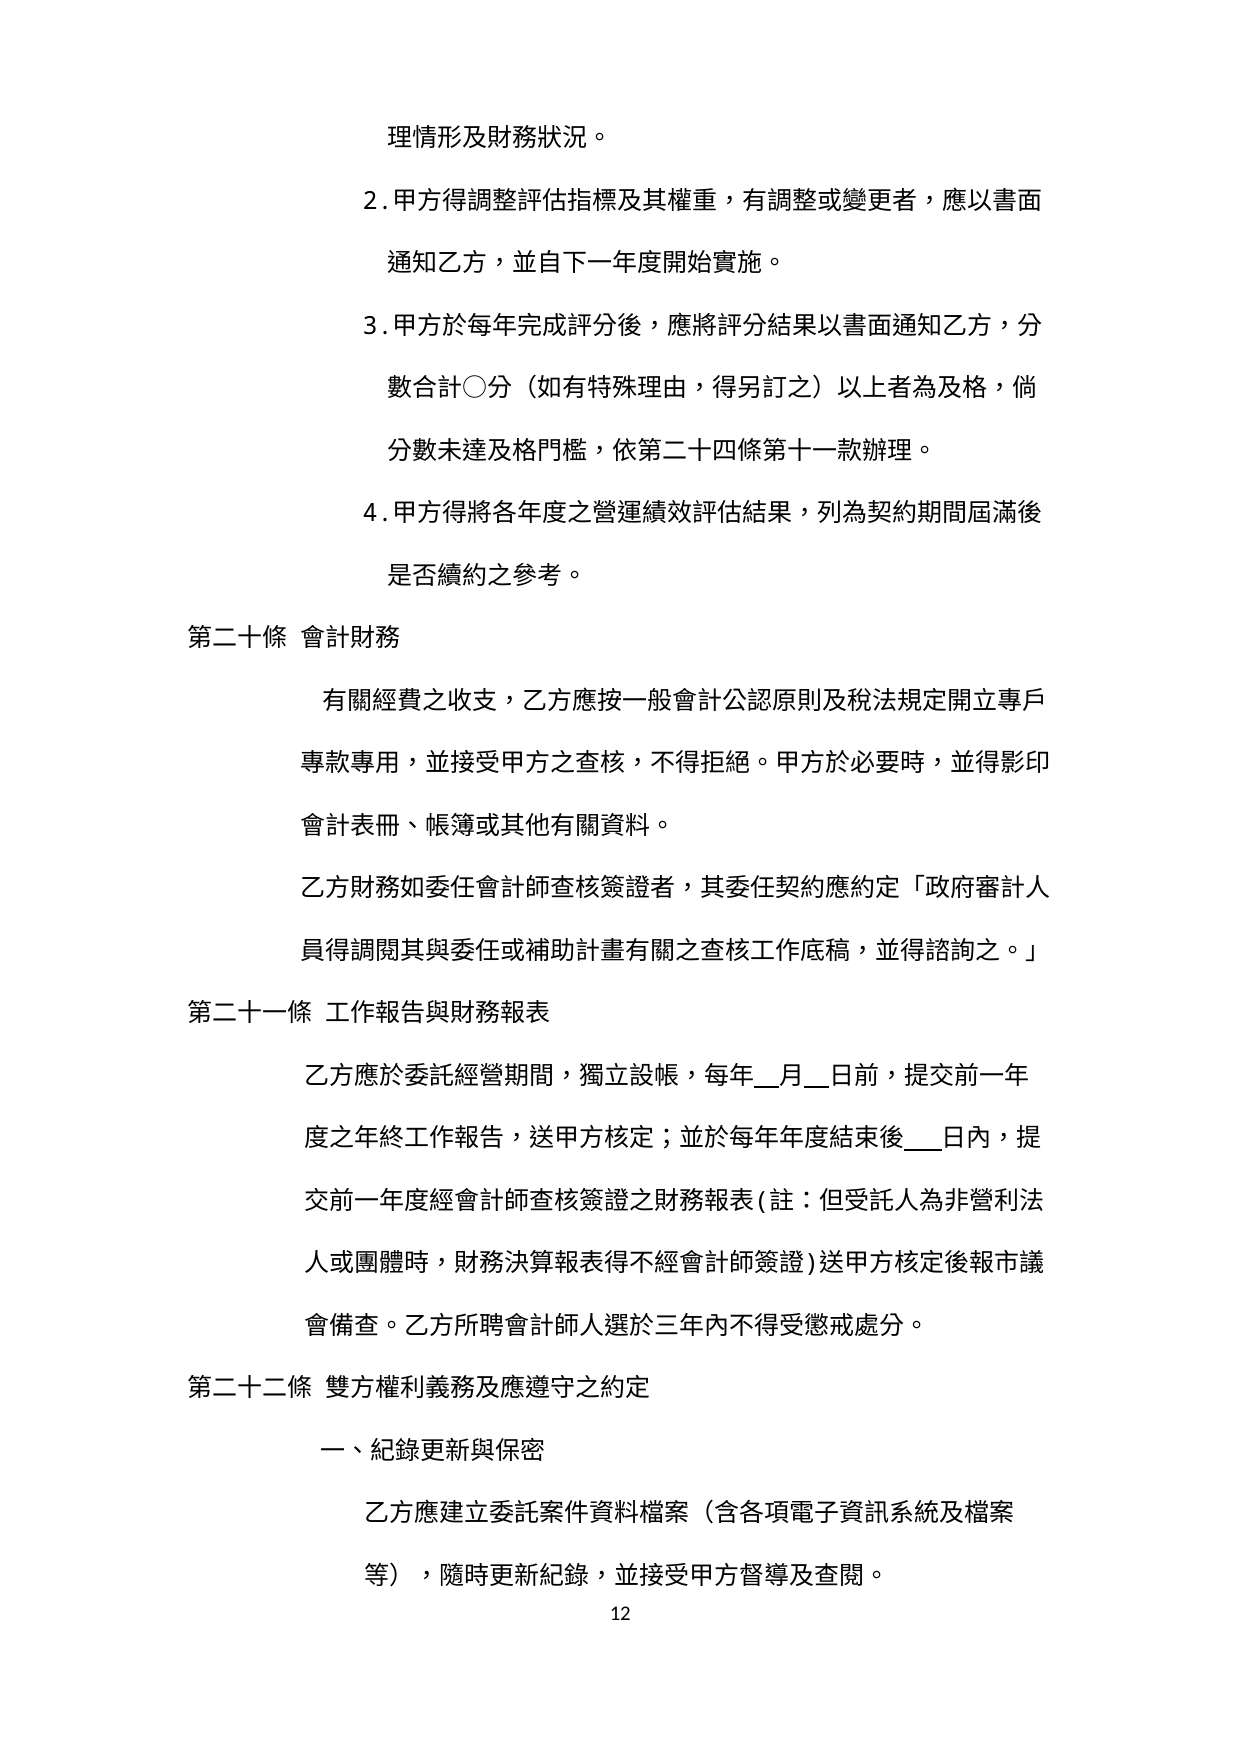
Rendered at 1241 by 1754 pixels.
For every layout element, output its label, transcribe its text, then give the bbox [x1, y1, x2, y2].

text 第二十一條 工作報告與財務報表 [187, 969, 1053, 1032]
text 第二十條 會計財務 [187, 594, 1053, 657]
text 第二十二條 雙方權利義務及應遵守之約定 [187, 1344, 1053, 1407]
text 乙方應建立委託案件資料檔案（含各項電子資訊系統及檔案等），隨時更新紀錄，並接受甲方督導及查閱。 [364, 1469, 1053, 1594]
text 有關經費之收支，乙方應按一般會計公認原則及稅法規定開立專戶專款專用，並接受甲方之查核，不得拒絕。甲方於必要時，並得影印會計表冊、帳簿或其他有關資料。 [187, 657, 1053, 844]
text 一、紀錄更新與保密 [320, 1407, 1053, 1469]
text 乙方財務如委任會計師查核簽證者，其委任契約應約定「政府審計人員得調閱其與委任或補助計畫有關之查核工作底稿，並得諮詢之。」 [300, 844, 1053, 969]
text 理情形及財務狀況。 [362, 94, 1053, 157]
text 2.甲方得調整評估指標及其權重，有調整或變更者，應以書面通知乙方，並自下一年度開始實施。 [362, 157, 1053, 282]
text 4.甲方得將各年度之營運績效評估結果，列為契約期間屆滿後是否續約之參考。 [362, 469, 1053, 594]
text 乙方應於委託經營期間，獨立設帳，每年 月 日前，提交前一年度之年終工作報告，送甲方核定；並於每年年度結束後 日內，提交前一年度經會計師查核簽證之財務報表(註：但受託人為非營利法人或團體時，財務決算報表得不經會計師簽證)送甲方核定後報市議會備查。乙方所聘會計師人選於三年內不得受懲戒處分。 [304, 1032, 1053, 1344]
text 3.甲方於每年完成評分後，應將評分結果以書面通知乙方，分數合計○分（如有特殊理由，得另訂之）以上者為及格，倘分數未達及格門檻，依第二十四條第十一款辦理。 [362, 282, 1053, 469]
